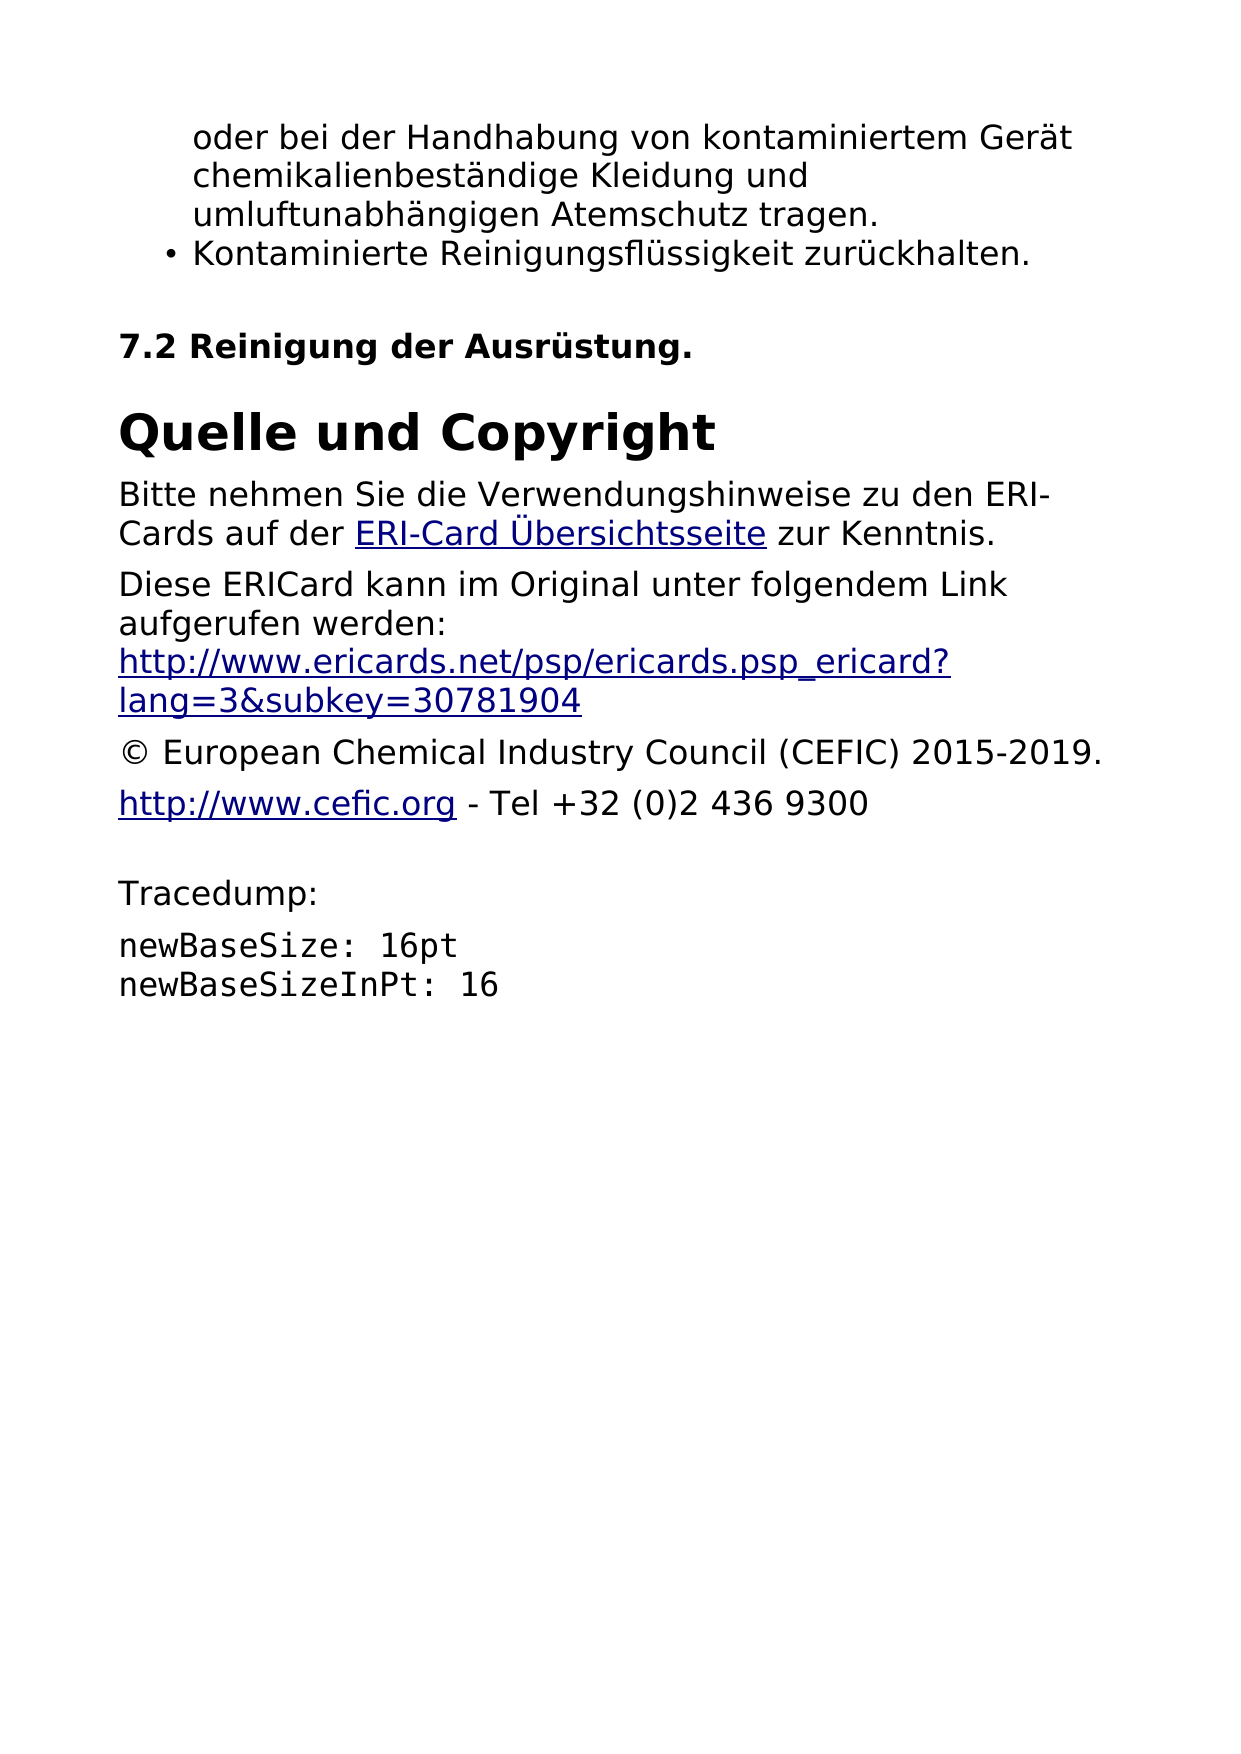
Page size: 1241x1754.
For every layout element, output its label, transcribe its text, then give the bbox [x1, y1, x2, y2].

text Diese ERICard kann im Original unter folgendem Link aufgerufen werden: http://www.ericards.net/psp/ericards.psp_ericard?lang=3&subkey=30781904 [118, 565, 1122, 721]
subtitle Quelle und Copyright [118, 404, 1122, 463]
subtitle 7.2 Reinigung der Ausrüstung. [118, 328, 1122, 367]
text © European Chemical Industry Council (CEFIC) 2015-2019. [118, 733, 1122, 772]
text Bitte nehmen Sie die Verwendungshinweise zu den ERI-Cards auf der ERI-Card Übersichtsseite zur Kenntnis. [118, 475, 1122, 553]
list Kontaminierte Reinigungsflüssigkeit zurückhalten. [177, 235, 1122, 273]
text Tracedump: [118, 836, 1122, 914]
text http://www.cefic.org - Tel +32 (0)2 436 9300 [118, 784, 1122, 823]
text newBaseSize: 16pt newBaseSizeInPt: 16 [118, 926, 1122, 1004]
list oder bei der Handhabung von kontaminiertem Gerät chemikalienbeständige Kleidung und umluftunabhängigen Atemschutz tragen. [177, 118, 1122, 235]
